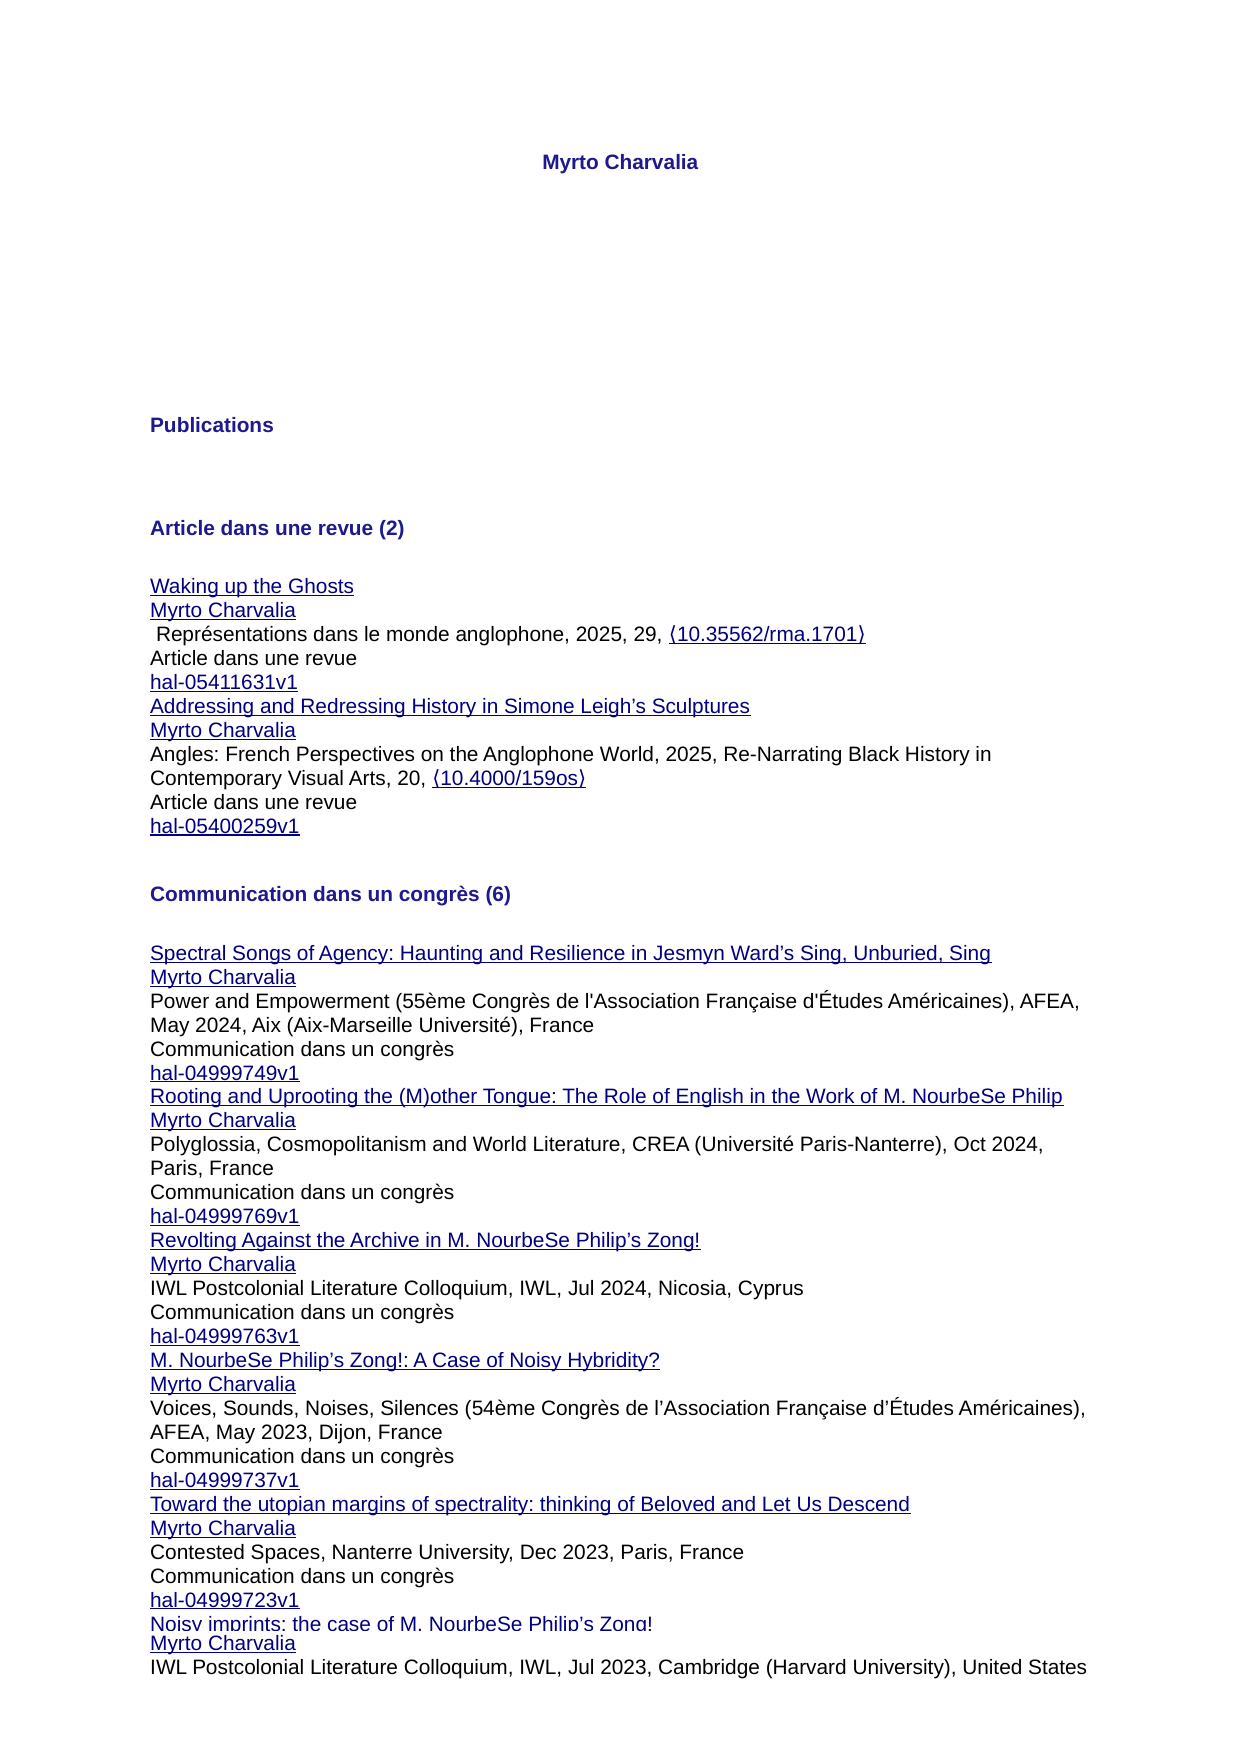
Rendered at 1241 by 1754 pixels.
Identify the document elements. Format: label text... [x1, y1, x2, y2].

subtitle Communication dans un congrès (6) [150, 882, 1090, 906]
table_header Waking up the Ghosts Myrto Charvalia Représentations dans le monde anglophone, 2025, 29, ⟨10.35562/rma.1701⟩ Article dans une revue hal-05411631v1 [150, 574, 1090, 694]
table_cell M. NourbeSe Philip’s Zong!: A Case of Noisy Hybridity? Myrto Charvalia Voices, Sounds, Noises, Silences (54ème Congrès de l’Association Française d’Études Américaines), AFEA, May 2023, Dijon, France Communication dans un congrès hal-04999737v1 [150, 1348, 1090, 1492]
subtitle Article dans une revue (2) [150, 516, 1090, 539]
subtitle Publications [150, 412, 1090, 436]
subtitle Myrto Charvalia [150, 150, 1090, 174]
table_cell Rooting and Uprooting the (M)other Tongue: The Role of English in the Work of M. NourbeSe Philip Myrto Charvalia Polyglossia, Cosmopolitanism and World Literature, CREA (Université Paris-Nanterre), Oct 2024, Paris, France Communication dans un congrès hal-04999769v1 [150, 1084, 1090, 1228]
table_cell Noisy imprints: the case of M. NourbeSe Philip’s Zong! Myrto Charvalia IWL Postcolonial Literature Colloquium, IWL, Jul 2023, Cambridge (Harvard University), United States [150, 1611, 1090, 1679]
table_cell Addressing and Redressing History in Simone Leigh’s Sculptures Myrto Charvalia Angles: French Perspectives on the Anglophone World, 2025, Re-Narrating Black History in Contemporary Visual Arts, 20, ⟨10.4000/159os⟩ Article dans une revue hal-05400259v1 [150, 694, 1090, 837]
table_cell Revolting Against the Archive in M. NourbeSe Philip’s Zong! Myrto Charvalia IWL Postcolonial Literature Colloquium, IWL, Jul 2024, Nicosia, Cyprus Communication dans un congrès hal-04999763v1 [150, 1228, 1090, 1348]
table_cell Toward the utopian margins of spectrality: thinking of Beloved and Let Us Descend Myrto Charvalia Contested Spaces, Nanterre University, Dec 2023, Paris, France Communication dans un congrès hal-04999723v1 [150, 1492, 1090, 1611]
table_header Spectral Songs of Agency: Haunting and Resilience in Jesmyn Ward’s Sing, Unburied, Sing Myrto Charvalia Power and Empowerment (55ème Congrès de l'Association Française d'Études Américaines), AFEA, May 2024, Aix (Aix-Marseille Université), France Communication dans un congrès hal-04999749v1 [150, 941, 1090, 1084]
